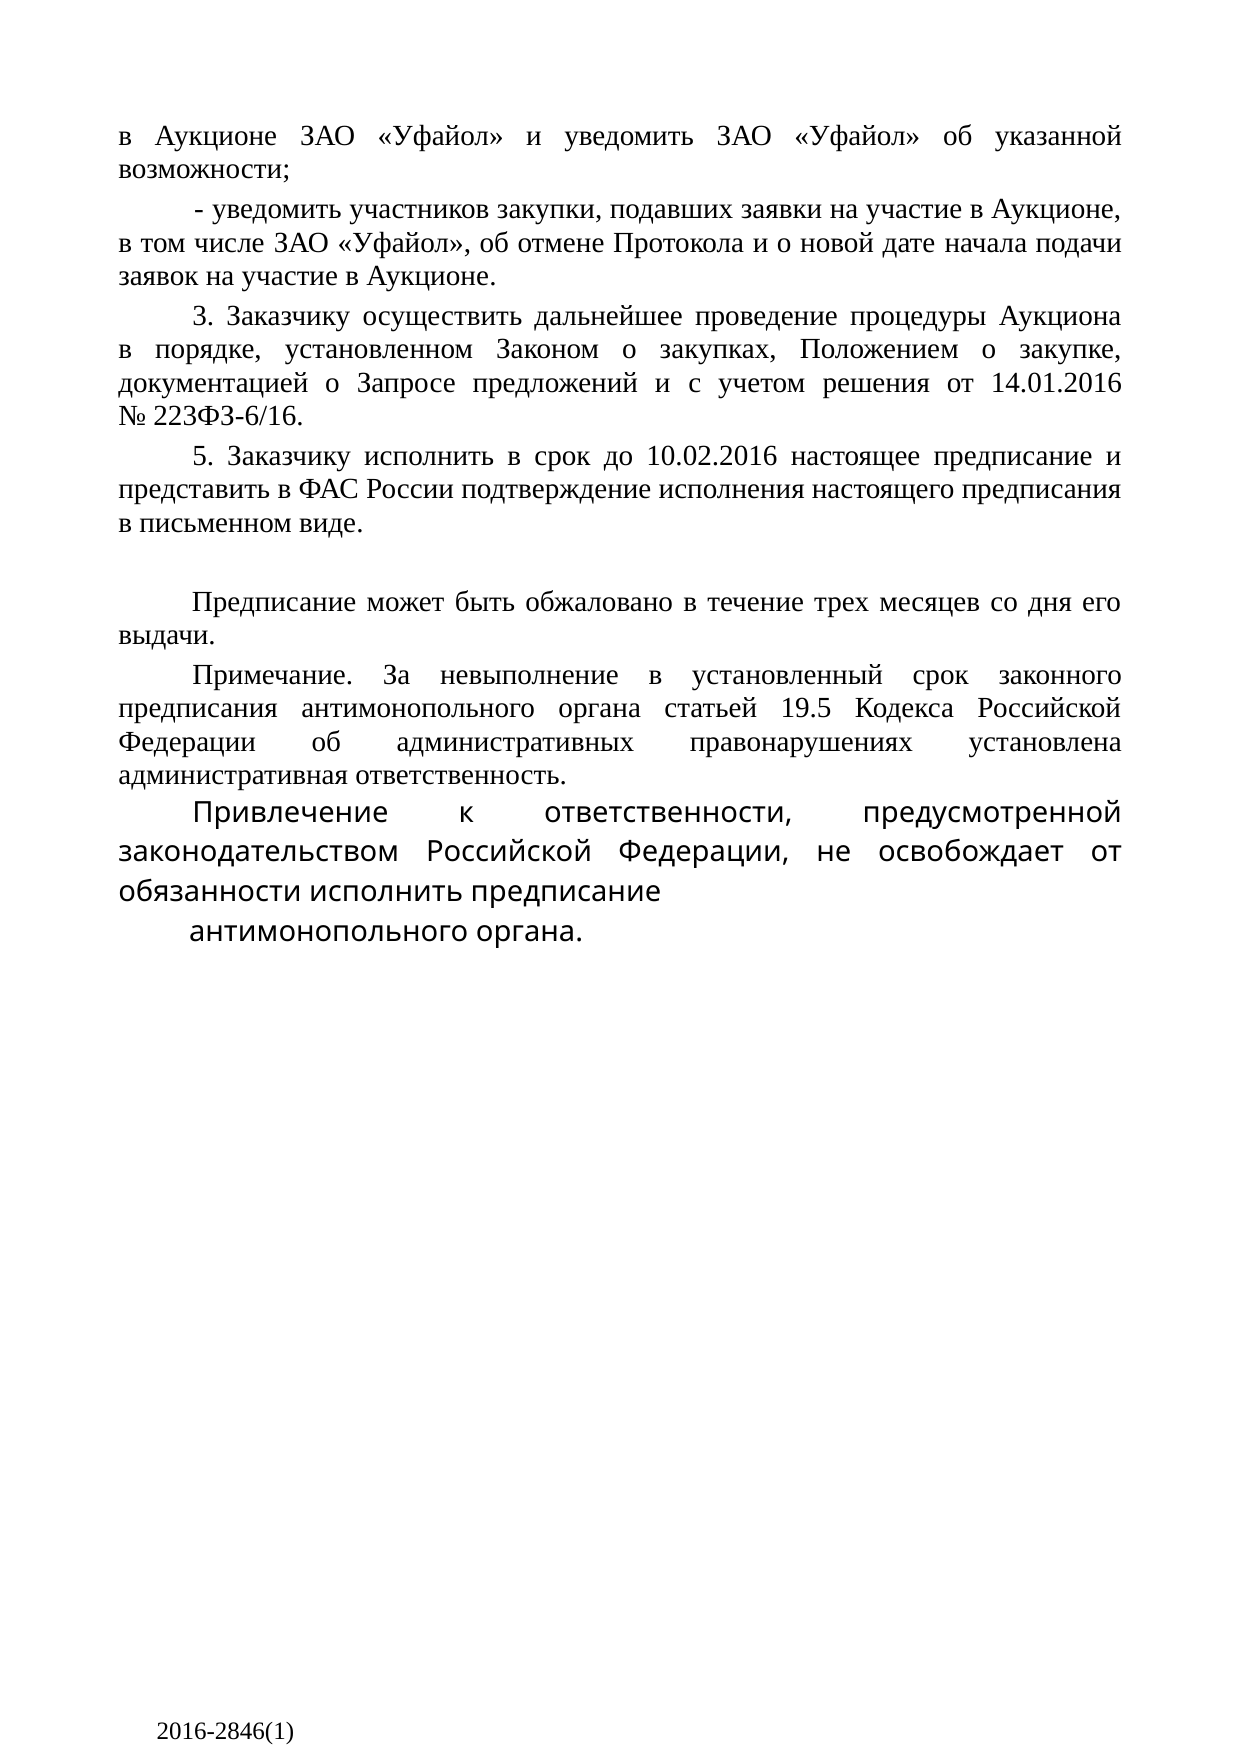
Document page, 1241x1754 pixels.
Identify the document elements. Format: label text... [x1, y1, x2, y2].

text антимонопольного органа. [118, 910, 1122, 950]
list в Аукционе ЗАО «Уфайол» и уведомить ЗАО «Уфайол» об указанной возможности; [118, 118, 1122, 185]
text Привлечение к ответственности, предусмотренной законодательством Российской Федерации, не освобождает от обязанности исполнить предписание [118, 791, 1122, 910]
text Примечание. За невыполнение в установленный срок законного предписания антимонопольного органа статьей 19.5 Кодекса Российской Федерации об административных правонарушениях установлена административная ответственность. [118, 657, 1122, 791]
text 3. Заказчику осуществить дальнейшее проведение процедуры Аукциона в порядке, установленном Законом о закупках, Положением о закупке, документацией о Запросе предложений и с учетом решения от 14.01.2016 № 223ФЗ-6/16. [118, 298, 1122, 432]
text 5. Заказчику исполнить в срок до 10.02.2016 настоящее предписание и представить в ФАС России подтверждение исполнения настоящего предписания в письменном виде. [118, 438, 1122, 538]
list Предписание может быть обжаловано в течение трех месяцев со дня его выдачи. [118, 584, 1122, 651]
list - уведомить участников закупки, подавших заявки на участие в Аукционе, в том числе ЗАО «Уфайол», об отмене Протокола и о новой дате начала подачи заявок на участие в Аукционе. [118, 191, 1122, 292]
